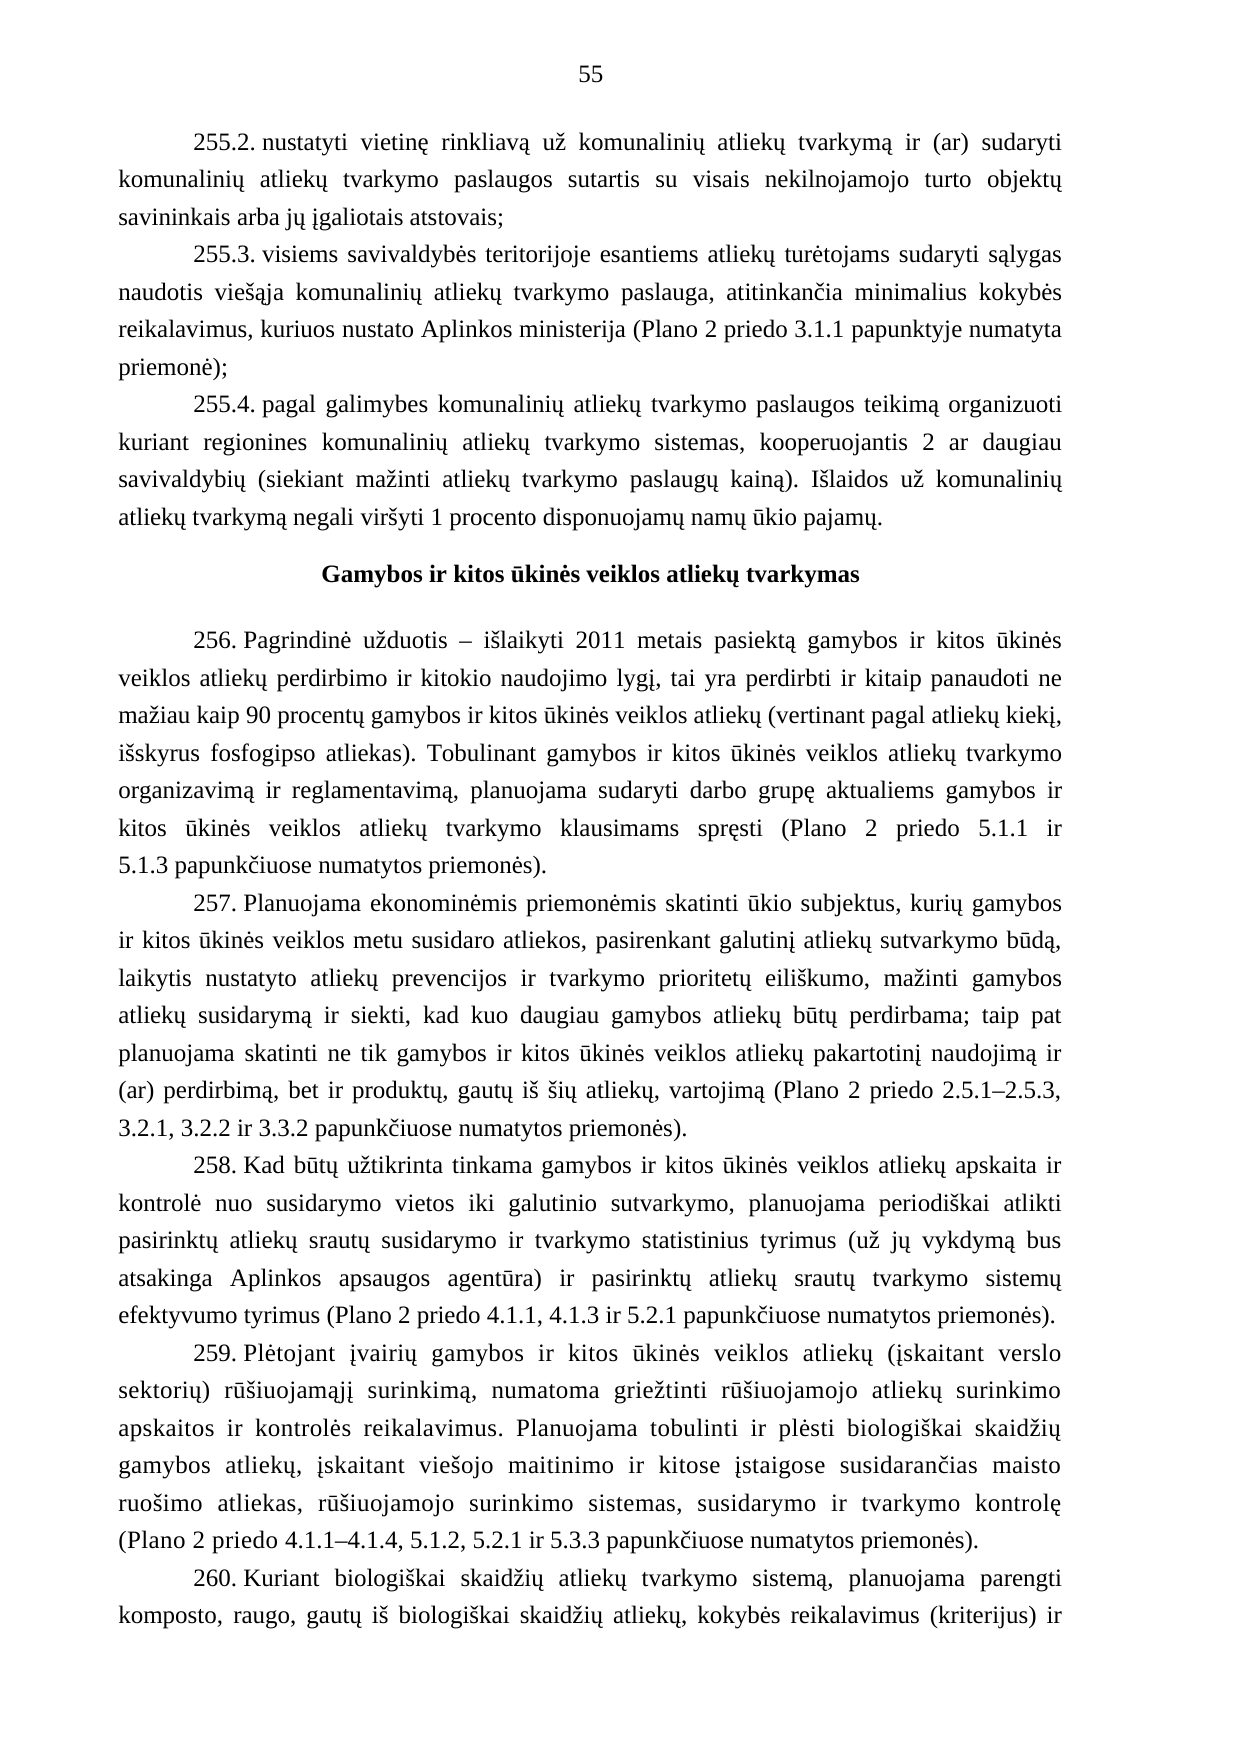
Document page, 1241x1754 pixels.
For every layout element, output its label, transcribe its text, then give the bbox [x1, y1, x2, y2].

text 259. Plėtojant įvairių gamybos ir kitos ūkinės veiklos atliekų (įskaitant verslo sektorių) rūšiuojamąjį surinkimą, numatoma griežtinti rūšiuojamojo atliekų surinkimo apskaitos ir kontrolės reikalavimus. Planuojama tobulinti ir plėsti biologiškai skaidžių gamybos atliekų, įskaitant viešojo maitinimo ir kitose įstaigose susidarančias maisto ruošimo atliekas, rūšiuojamojo surinkimo sistemas, susidarymo ir tvarkymo kontrolę (Plano 2 priedo 4.1.1–4.1.4, 5.1.2, 5.2.1 ir 5.3.3 papunkčiuose numatytos priemonės). [118, 1329, 1063, 1554]
text 255.4. pagal galimybes komunalinių atliekų tvarkymo paslaugos teikimą organizuoti kuriant regionines komunalinių atliekų tvarkymo sistemas, kooperuojantis 2 ar daugiau savivaldybių (siekiant mažinti atliekų tvarkymo paslaugų kainą). Išlaidos už komunalinių atliekų tvarkymą negali viršyti 1 procento disponuojamų namų ūkio pajamų. [118, 381, 1063, 531]
text 260. Kuriant biologiškai skaidžių atliekų tvarkymo sistemą, planuojama parengti komposto, raugo, gautų iš biologiškai skaidžių atliekų, kokybės reikalavimus (kriterijus) ir [118, 1554, 1063, 1629]
text Gamybos ir kitos ūkinės veiklos atliekų tvarkymas [118, 559, 1063, 588]
text 257. Planuojama ekonominėmis priemonėmis skatinti ūkio subjektus, kurių gamybos ir kitos ūkinės veiklos metu susidaro atliekos, pasirenkant galutinį atliekų sutvarkymo būdą, laikytis nustatyto atliekų prevencijos ir tvarkymo prioritetų eiliškumo, mažinti gamybos atliekų susidarymą ir siekti, kad kuo daugiau gamybos atliekų būtų perdirbama; taip pat planuojama skatinti ne tik gamybos ir kitos ūkinės veiklos atliekų pakartotinį naudojimą ir (ar) perdirbimą, bet ir produktų, gautų iš šių atliekų, vartojimą (Plano 2 priedo 2.5.1–2.5.3, 3.2.1, 3.2.2 ir 3.3.2 papunkčiuose numatytos priemonės). [118, 879, 1063, 1142]
text 255.3. visiems savivaldybės teritorijoje esantiems atliekų turėtojams sudaryti sąlygas naudotis viešąja komunalinių atliekų tvarkymo paslauga, atitinkančia minimalius kokybės reikalavimus, kuriuos nustato Aplinkos ministerija (Plano 2 priedo 3.1.1 papunktyje numatyta priemonė); [118, 231, 1063, 381]
text 255.2. nustatyti vietinę rinkliavą už komunalinių atliekų tvarkymą ir (ar) sudaryti komunalinių atliekų tvarkymo paslaugos sutartis su visais nekilnojamojo turto objektų savininkais arba jų įgaliotais atstovais; [118, 118, 1063, 231]
text 258. Kad būtų užtikrinta tinkama gamybos ir kitos ūkinės veiklos atliekų apskaita ir kontrolė nuo susidarymo vietos iki galutinio sutvarkymo, planuojama periodiškai atlikti pasirinktų atliekų srautų susidarymo ir tvarkymo statistinius tyrimus (už jų vykdymą bus atsakinga Aplinkos apsaugos agentūra) ir pasirinktų atliekų srautų tvarkymo sistemų efektyvumo tyrimus (Plano 2 priedo 4.1.1, 4.1.3 ir 5.2.1 papunkčiuose numatytos priemonės). [118, 1142, 1063, 1329]
text 256. Pagrindinė užduotis – išlaikyti 2011 metais pasiektą gamybos ir kitos ūkinės veiklos atliekų perdirbimo ir kitokio naudojimo lygį, tai yra perdirbti ir kitaip panaudoti ne mažiau kaip 90 procentų gamybos ir kitos ūkinės veiklos atliekų (vertinant pagal atliekų kiekį, išskyrus fosfogipso atliekas). Tobulinant gamybos ir kitos ūkinės veiklos atliekų tvarkymo organizavimą ir reglamentavimą, planuojama sudaryti darbo grupę aktualiems gamybos ir kitos ūkinės veiklos atliekų tvarkymo klausimams spręsti (Plano 2 priedo 5.1.1 ir 5.1.3 papunkčiuose numatytos priemonės). [118, 617, 1063, 879]
